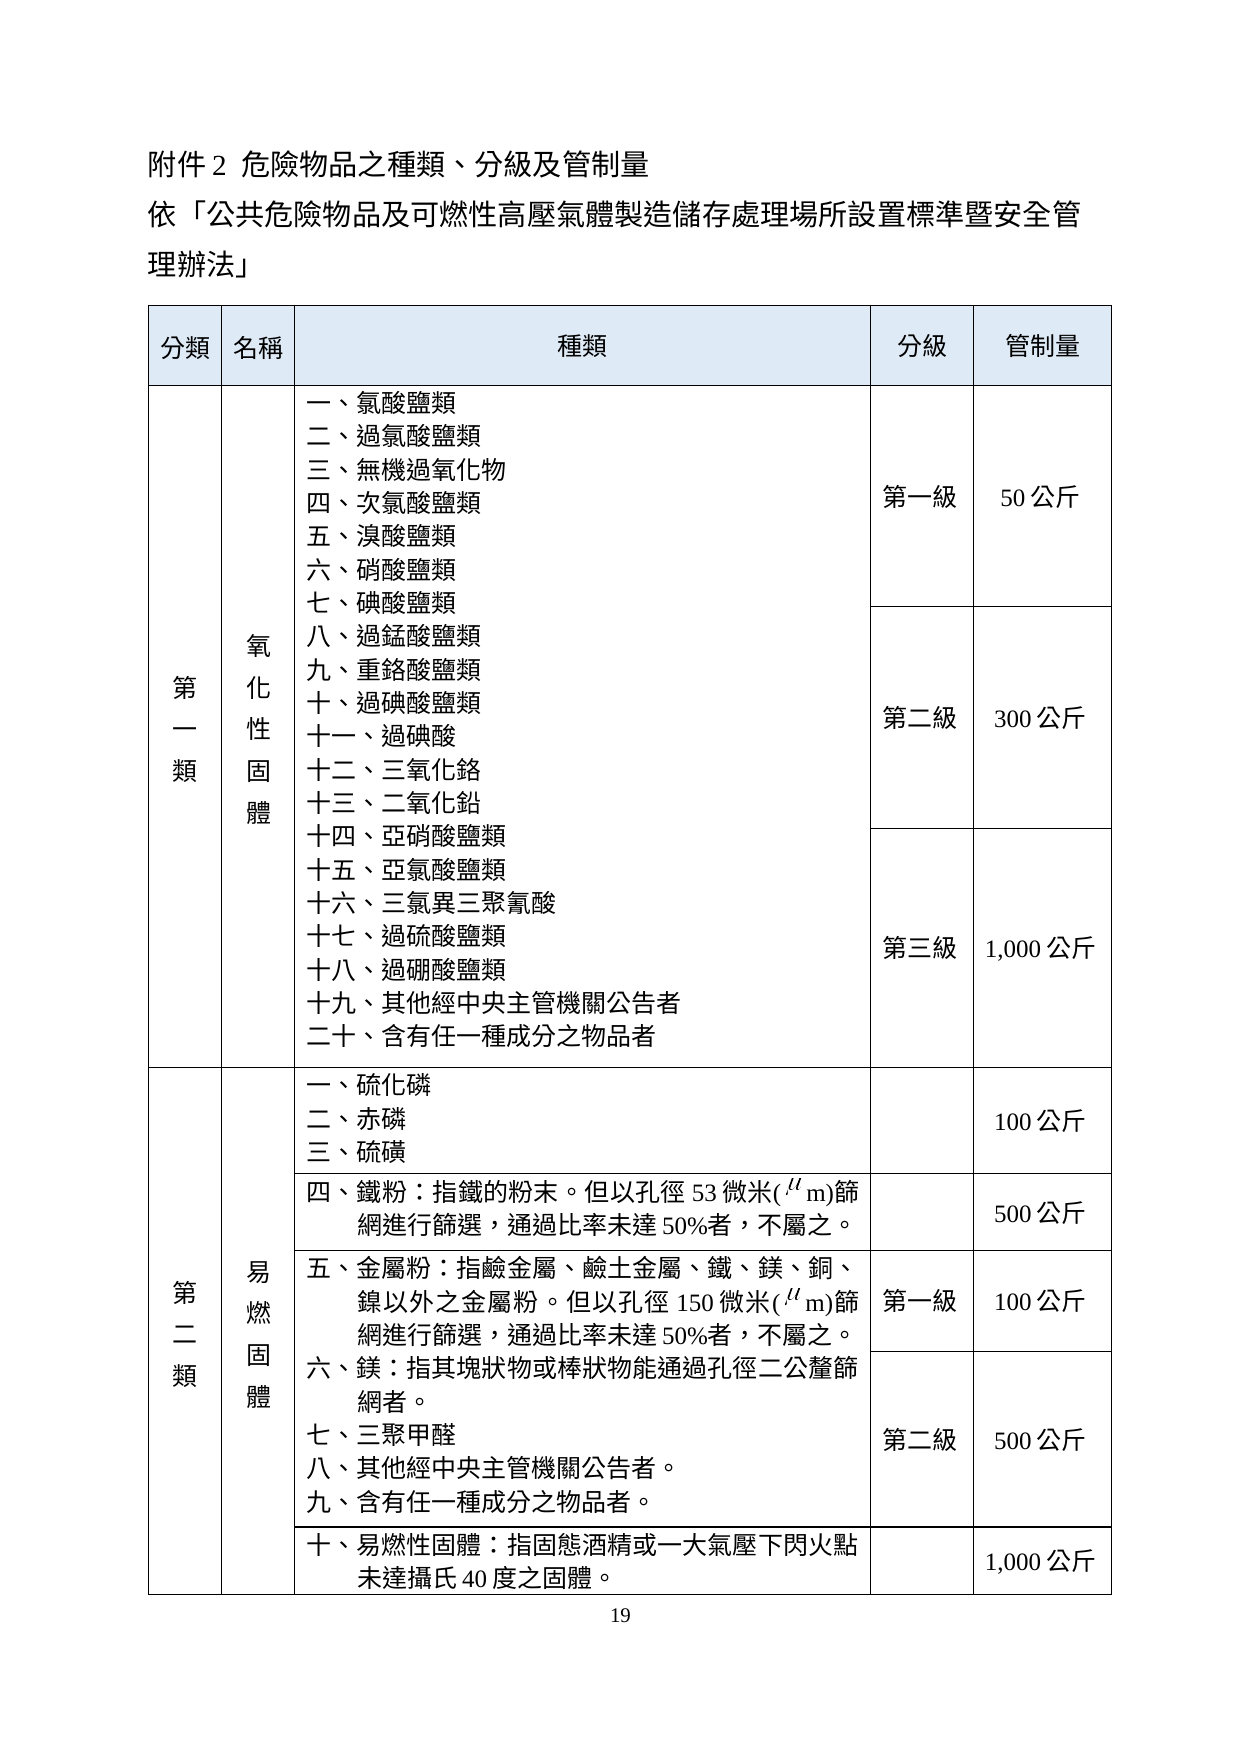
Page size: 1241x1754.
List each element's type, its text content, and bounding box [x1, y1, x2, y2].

table_cell 1,000公斤 [974, 1528, 1111, 1594]
table_cell 易 燃 固 體 [222, 1068, 294, 1594]
table_cell 100公斤 [974, 1068, 1111, 1173]
table_cell 1,000公斤 [974, 829, 1111, 1067]
table_cell 四、鐵粉：指鐵的粉末。但以孔徑53微米(m)篩網進行篩選，通過比率未達50%者，不屬之。 [295, 1174, 870, 1250]
table_cell 第一級 [871, 386, 973, 606]
table_header 分級 [871, 306, 973, 385]
table_cell 第三級 [871, 829, 973, 1067]
table_cell 100公斤 [974, 1251, 1111, 1351]
table_cell 氧 化 性 固 體 [222, 386, 294, 1067]
table_cell [871, 1528, 973, 1594]
table_header 分類 [149, 306, 221, 385]
table_cell 第一級 [871, 1251, 973, 1351]
table_cell 300公斤 [974, 607, 1111, 828]
table_cell 50公斤 [974, 386, 1111, 606]
table_cell 第二級 [871, 1352, 973, 1526]
table_cell [871, 1068, 973, 1173]
table_cell 500公斤 [974, 1352, 1111, 1526]
table_cell 500公斤 [974, 1174, 1111, 1250]
table_cell 五、金屬粉：指鹼金屬、鹼土金屬、鐵、鎂、銅、鎳以外之金屬粉。但以孔徑150微米(m)篩網進行篩選，通過比率未達50%者，不屬之。 六、鎂：指其塊狀物或棒狀物能通過孔徑二公釐篩網者。 七、三聚甲醛 八、其他經中央主管機關公告者。 九、含有任一種成分之物品者。 [295, 1251, 870, 1526]
table_cell 第 二 類 [149, 1068, 221, 1594]
table_cell 第 一 類 [149, 386, 221, 1067]
table_cell 一、氯酸鹽類 二、過氯酸鹽類 三、無機過氧化物 四、次氯酸鹽類 五、溴酸鹽類 六、硝酸鹽類 七、碘酸鹽類 八、過錳酸鹽類 九、重鉻酸鹽類 十、過碘酸鹽類 十一、過碘酸 十二、三氧化鉻 十三、二氧化鉛 十四、亞硝酸鹽類 十五、亞氯酸鹽類 十六、三氯異三聚氰酸 十七、過硫酸鹽類 十八、過硼酸鹽類 十九、其他經中央主管機關公告者 二十、含有任一種成分之物品者 [295, 386, 870, 1067]
table_cell 第二級 [871, 607, 973, 828]
table_header 名稱 [222, 306, 294, 385]
table_cell 十、易燃性固體：指固態酒精或一大氣壓下閃火點未達攝氏40度之固體。 [295, 1528, 870, 1594]
table_cell [871, 1174, 973, 1250]
table_header 種類 [295, 306, 870, 385]
table_cell 一、硫化磷 二、赤磷 三、硫磺 [295, 1068, 870, 1173]
text 附件2 危險物品之種類、分級及管制量 [148, 136, 1092, 186]
text 依「公共危險物品及可燃性高壓氣體製造儲存處理場所設置標準暨安全管理辦法」 [148, 186, 1092, 286]
table_header 管制量 [974, 306, 1111, 385]
